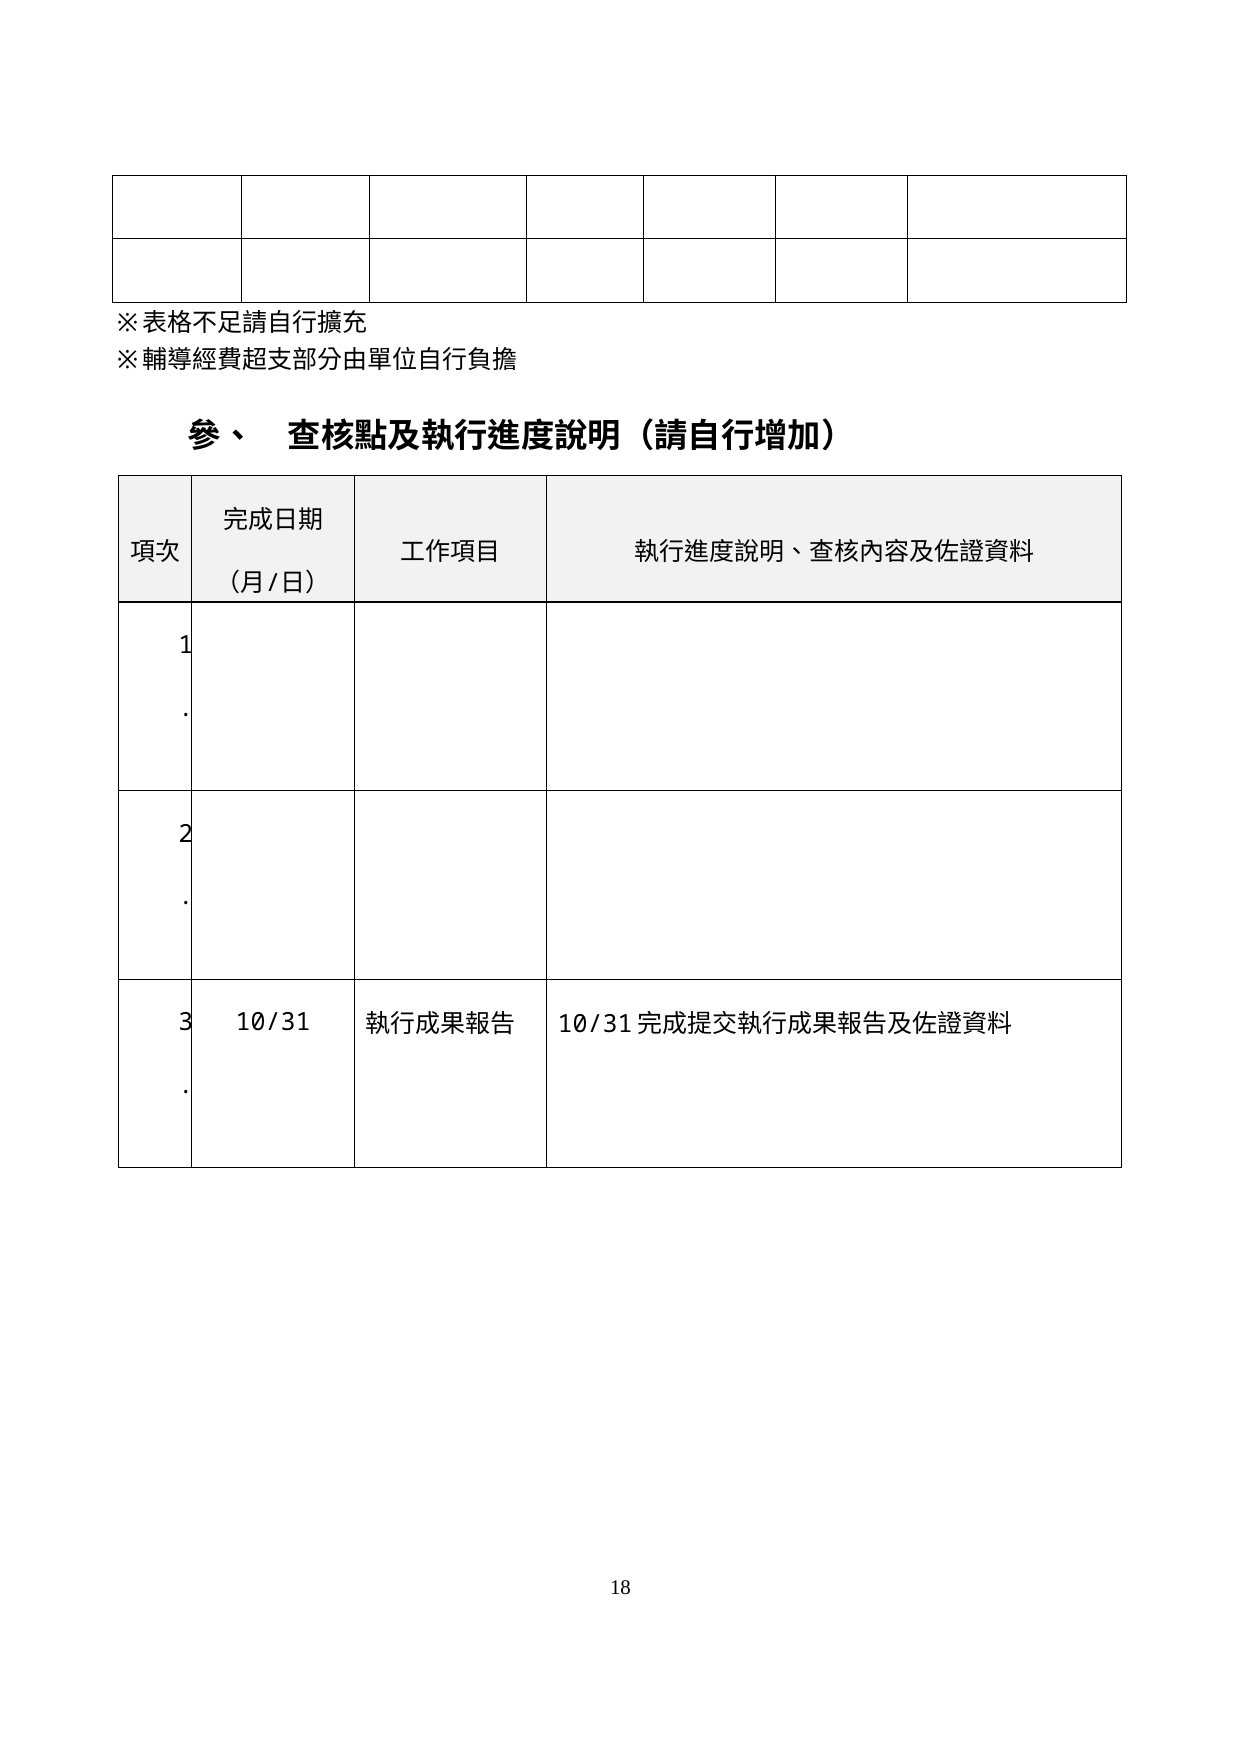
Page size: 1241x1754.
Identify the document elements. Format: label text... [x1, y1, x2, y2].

table_cell [113, 176, 241, 238]
table_header 工作項目 [355, 476, 546, 601]
table_cell [119, 791, 191, 978]
table_cell [113, 239, 241, 302]
text ※表格不足請自行擴充 [112, 303, 1128, 339]
list 查核點及執行進度說明（請自行增加） [187, 394, 1128, 457]
table_cell [192, 603, 354, 790]
table_cell [908, 176, 1126, 238]
text ※輔導經費超支部分由單位自行負擔 [112, 339, 1128, 375]
table_cell [192, 791, 354, 978]
table_cell 10/31 [192, 980, 354, 1167]
table_cell [908, 239, 1126, 302]
table_cell 10/31完成提交執行成果報告及佐證資料 [547, 980, 1121, 1167]
table_header 執行進度說明、查核內容及佐證資料 [547, 476, 1121, 601]
table_cell [370, 176, 526, 238]
table_header 項次 [119, 476, 191, 601]
table_cell [776, 239, 907, 302]
table_cell [776, 176, 907, 238]
table_cell [644, 176, 775, 238]
table_cell [547, 791, 1121, 978]
table_cell [527, 176, 643, 238]
table_cell [644, 239, 775, 302]
table_cell [242, 239, 369, 302]
table_cell [527, 239, 643, 302]
table_cell [119, 980, 191, 1167]
table_cell [370, 239, 526, 302]
table_cell [355, 791, 546, 978]
table_cell [119, 603, 191, 790]
table_header 完成日期 （月/日） [192, 476, 354, 601]
table_cell 執行成果報告 [355, 980, 546, 1167]
table_cell [355, 603, 546, 790]
table_cell [242, 176, 369, 238]
table_cell [547, 603, 1121, 790]
table_cell [183, 830, 191, 840]
